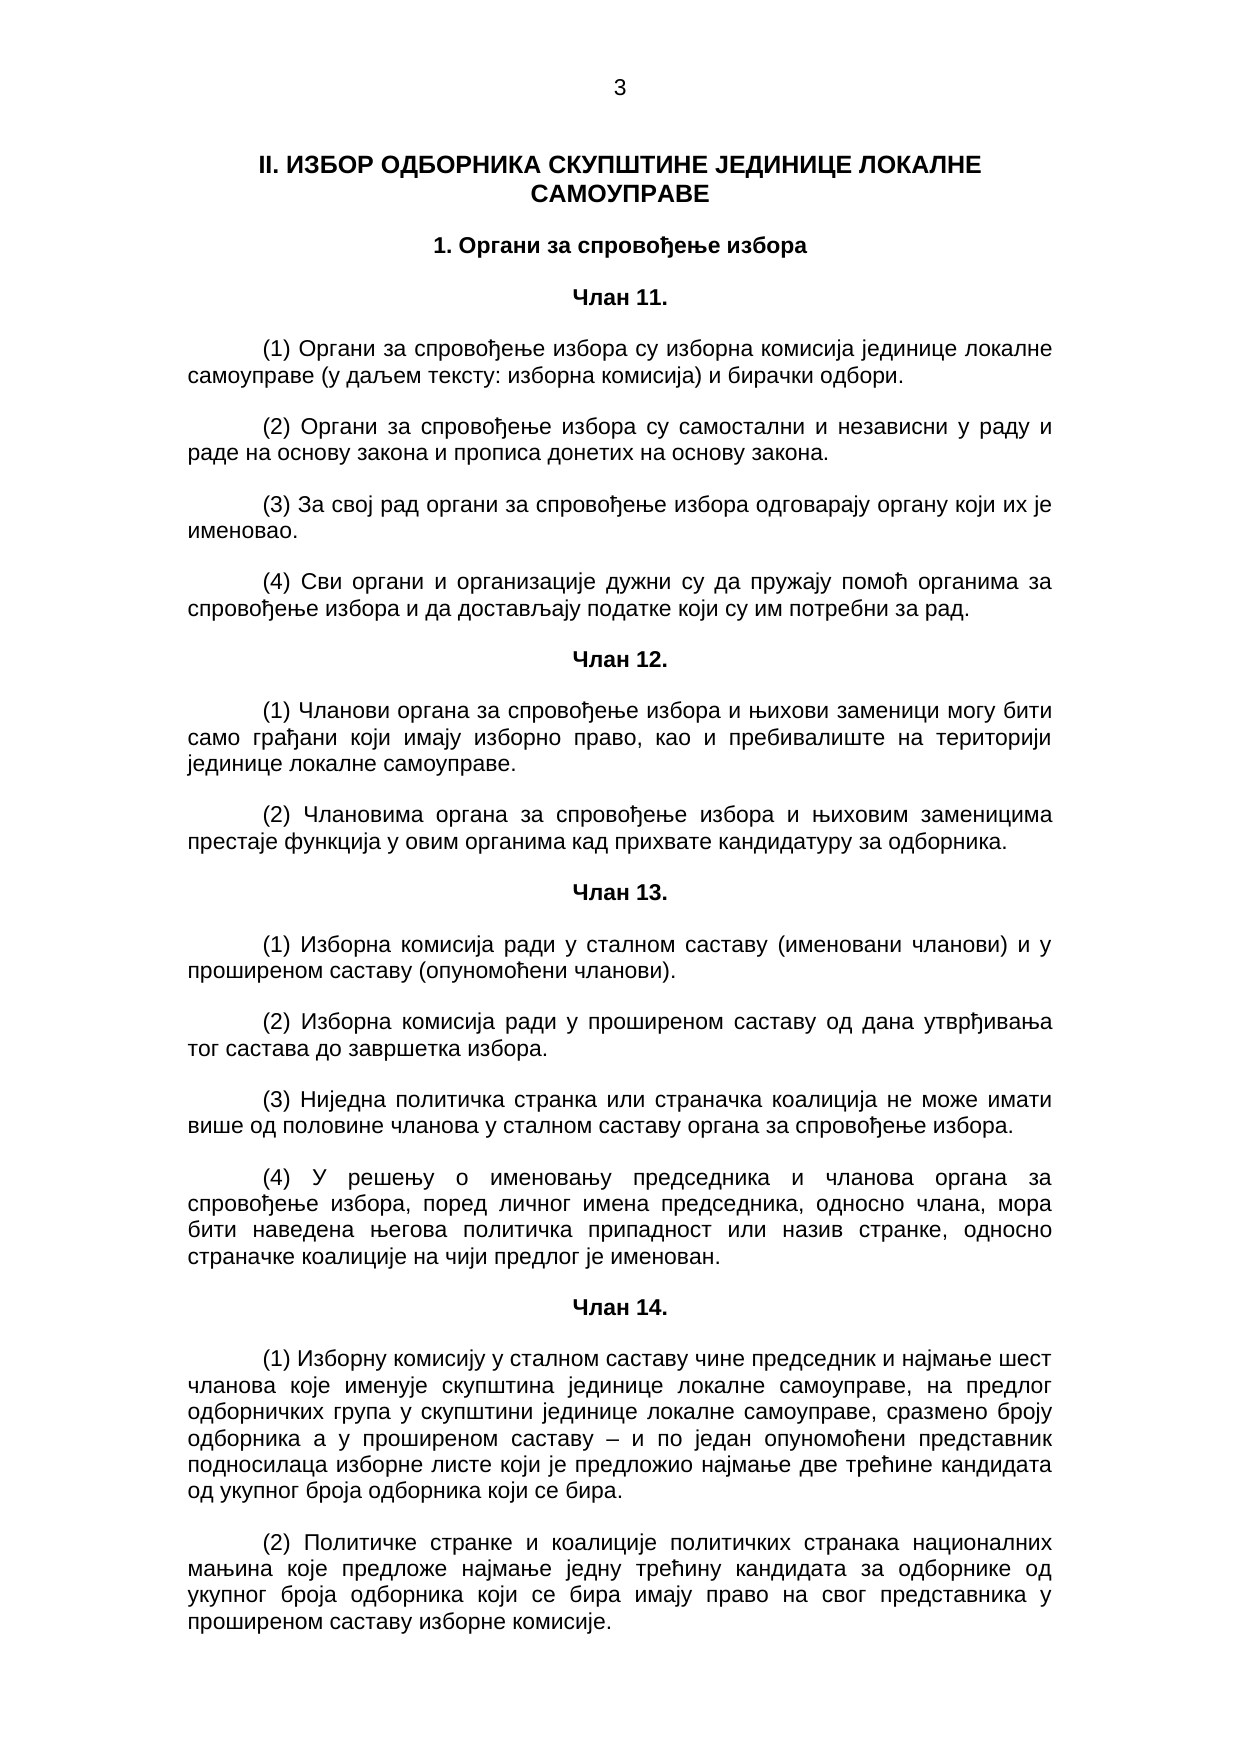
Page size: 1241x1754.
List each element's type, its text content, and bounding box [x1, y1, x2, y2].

text Члан 12. [187, 646, 1053, 672]
text Члан 13. [187, 879, 1053, 906]
text (1) Органи за спровођење избора су изборна комисија јединице локалне самоуправе (у даљем тексту: изборна комисија) и бирачки одбори. [187, 335, 1053, 388]
text (1) Изборну комисију у сталном саставу чине председник и најмање шест чланова које именује скупштина јединице локалне самоуправе, на предлог одборничких група у скупштини јединице локалне самоуправе, сразмено броју одборника а у проширеном саставу – и по један опуномоћени представник подносилаца изборне листе који је предложио најмање две трећине кандидата од укупног броја одборника који се бира. [187, 1345, 1053, 1503]
text (3) За свој рад органи за спровођење избора одговарају органу који их је именовао. [187, 491, 1053, 543]
text (2) Политичке странке и коалиције политичких странака националних мањина које предложе најмање једну трећину кандидата за одборнике од укупног броја одборника који се бира имају право на свог представника у проширеном саставу изборне комисије. [187, 1528, 1053, 1634]
text (2) Члановима органа за спровођење избора и њиховим заменицима престаје функција у овим органима кад прихвате кандидатуру за одборника. [187, 801, 1053, 854]
text (1) Изборна комисија ради у сталном саставу (именовани чланови) и у проширеном саставу (опуномоћени чланови). [187, 931, 1053, 983]
text (4) Сви органи и организације дужни су да пружају помоћ органима за спровођење избора и да достављају податке који су им потребни за рад. [187, 568, 1053, 621]
text 1. Органи за спровођење избора [262, 232, 978, 259]
text (3) Ниједна политичка странка или страначка коалиција не може имати више од половине чланова у сталном саставу органа за спровођење избора. [187, 1086, 1053, 1139]
text (4) У решењу о именовању председника и чланова органа за спровођење избора, поред личног имена председника, односно члана, мора бити наведена његова политичка припадност или назив странке, односно страначке коалиције на чији предлог је именован. [187, 1164, 1053, 1269]
text (2) Органи за спровођење избора су самостални и независни у раду и раде на основу закона и прописа донетих на основу закона. [187, 413, 1053, 466]
text (1) Чланови органа за спровођење избора и њихови заменици могу бити само грађани који имају изборно право, као и пребивалиште на територији јединице локалне самоуправе. [187, 697, 1053, 776]
text (2) Изборна комисија ради у проширеном саставу од дана утврђивања тог састава до завршетка избора. [187, 1008, 1053, 1061]
subtitle II. ИЗБОР ОДБОРНИКА СКУПШТИНЕ ЈЕДИНИЦЕ ЛОКАЛНЕ САМОУПРАВЕ [202, 150, 1038, 207]
text Члан 11. [187, 284, 1053, 310]
text Члан 14. [187, 1294, 1053, 1320]
